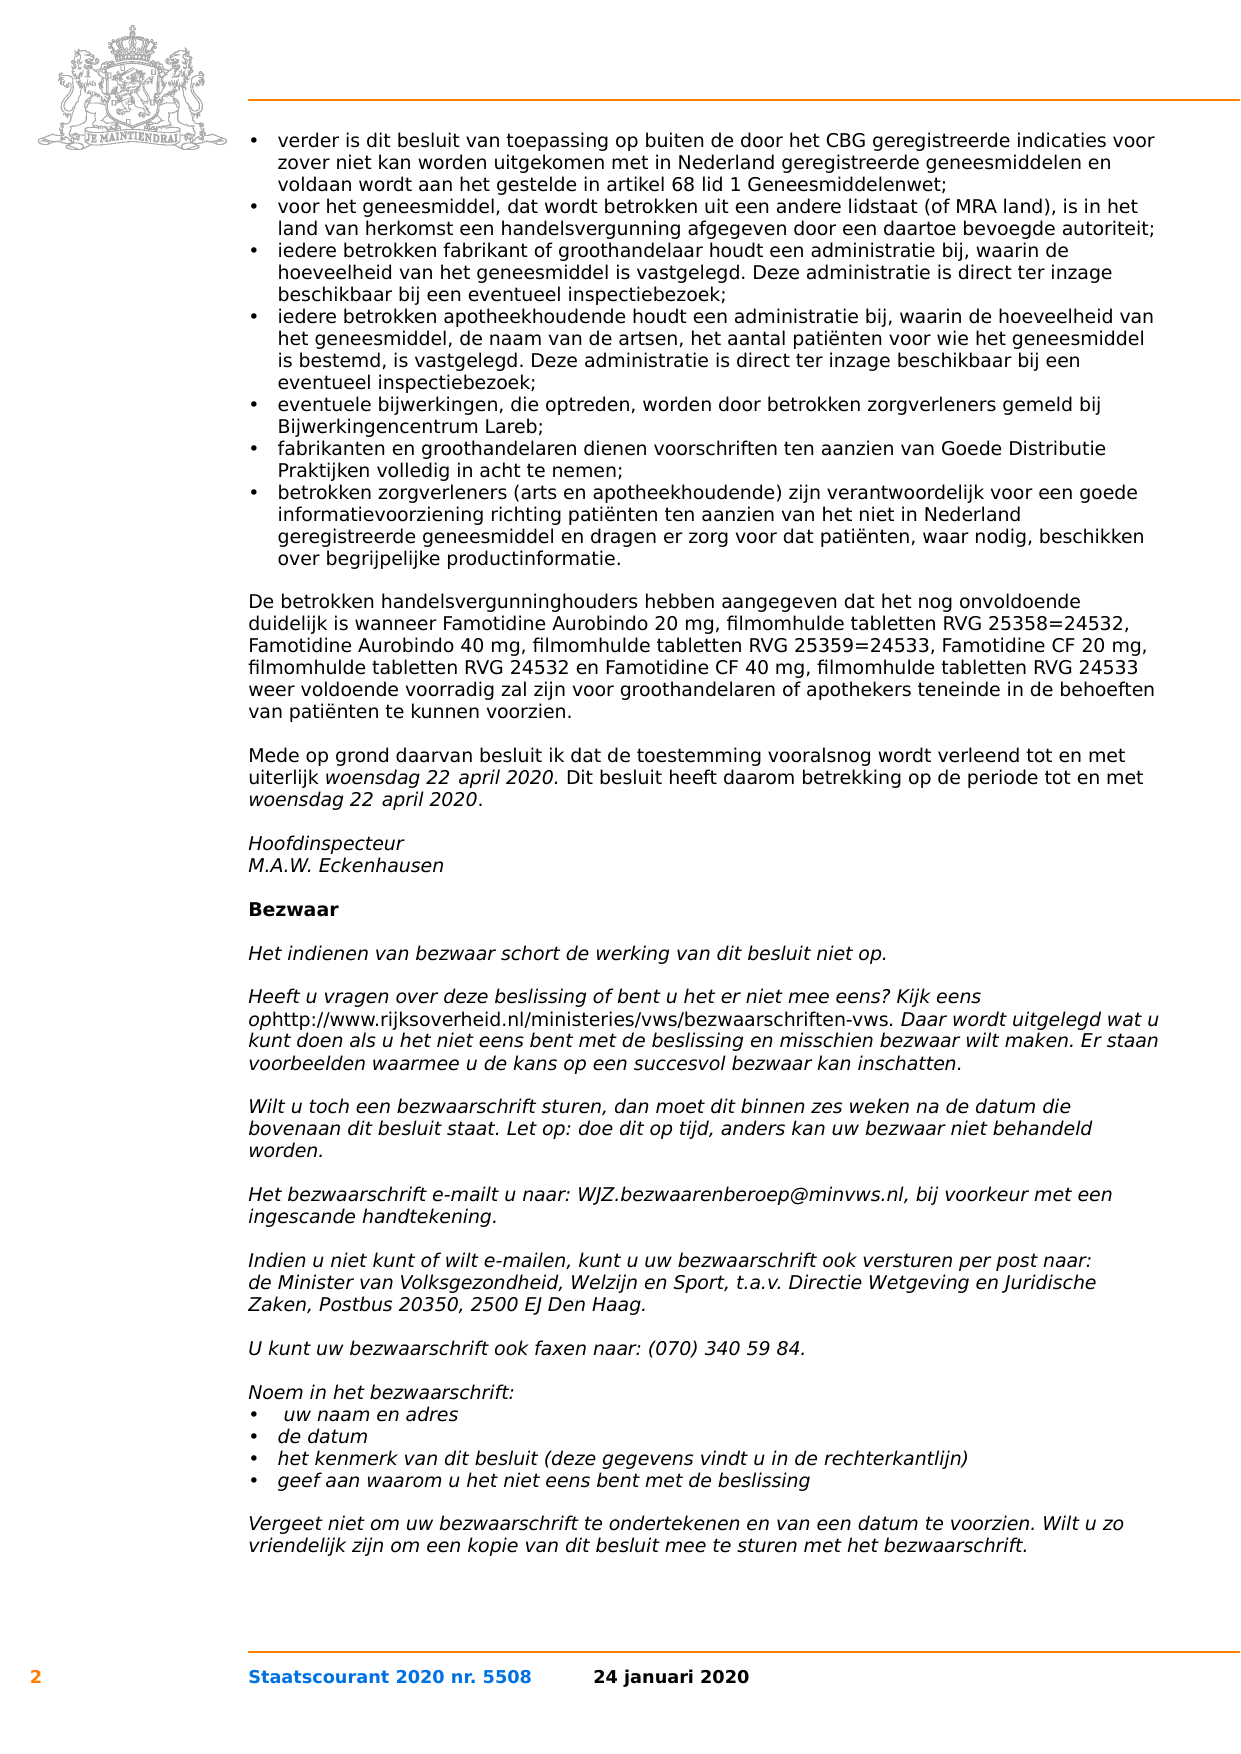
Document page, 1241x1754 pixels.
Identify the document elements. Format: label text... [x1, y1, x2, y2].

text De betrokken handelsvergunninghouders hebben aangegeven dat het nog onvoldoende duidelijk is wanneer Famotidine Aurobindo 20 mg, filmomhulde tabletten RVG 25358=24532, Famotidine Aurobindo 40 mg, filmomhulde tabletten RVG 25359=24533, Famotidine CF 20 mg, filmomhulde tabletten RVG 24532 en Famotidine CF 40 mg, filmomhulde tabletten RVG 24533 weer voldoende voorradig zal zijn voor groothandelaren of apothekers teneinde in de behoeften van patiënten te kunnen voorzien. [248, 591, 1163, 723]
text • iedere betrokken apotheekhoudende houdt een administratie bij, waarin de hoeveelheid van het geneesmiddel, de naam van de artsen, het aantal patiënten voor wie het geneesmiddel is bestemd, is vastgelegd. Deze administratie is direct ter inzage beschikbaar bij een eventueel inspectiebezoek; [248, 306, 1163, 394]
text Noem in het bezwaarschrift: [248, 1382, 1163, 1403]
text • fabrikanten en groothandelaren dienen voorschriften ten aanzien van Goede Distributie Praktijken volledig in acht te nemen; [248, 438, 1163, 482]
text Hoofdinspecteur M.A.W. Eckenhausen [248, 833, 1163, 877]
text Het bezwaarschrift e-mailt u naar: WJZ.bezwaarenberoep@minvws.nl, bij voorkeur met een ingescande handtekening. [248, 1184, 1163, 1228]
text Heeft u vragen over deze beslissing of bent u het er niet mee eens? Kijk eens ophttp://www.rijksoverheid.nl/ministeries/vws/bezwaarschriften-vws. Daar wordt uitgelegd wat u kunt doen als u het niet eens bent met de beslissing en misschien bezwaar wilt maken. Er staan voorbeelden waarmee u de kans op een succesvol bezwaar kan inschatten. [248, 986, 1163, 1074]
text • betrokken zorgverleners (arts en apotheekhoudende) zijn verantwoordelijk voor een goede informatievoorziening richting patiënten ten aanzien van het niet in Nederland geregistreerde geneesmiddel en dragen er zorg voor dat patiënten, waar nodig, beschikken over begrijpelijke productinformatie. [248, 482, 1163, 569]
text • uw naam en adres [248, 1403, 1163, 1426]
text Vergeet niet om uw bezwaarschrift te ondertekenen en van een datum te voorzien. Wilt u zo vriendelijk zijn om een kopie van dit besluit mee te sturen met het bezwaarschrift. [248, 1513, 1163, 1557]
text • de datum [248, 1426, 1163, 1447]
text • iedere betrokken fabrikant of groothandelaar houdt een administratie bij, waarin de hoeveelheid van het geneesmiddel is vastgelegd. Deze administratie is direct ter inzage beschikbaar bij een eventueel inspectiebezoek; [248, 240, 1163, 306]
text Indien u niet kunt of wilt e-mailen, kunt u uw bezwaarschrift ook versturen per post naar: [248, 1250, 1163, 1272]
text Wilt u toch een bezwaarschrift sturen, dan moet dit binnen zes weken na de datum die bovenaan dit besluit staat. Let op: doe dit op tijd, anders kan uw bezwaar niet behandeld worden. [248, 1096, 1163, 1162]
text • het kenmerk van dit besluit (deze gegevens vindt u in de rechterkantlijn) [248, 1447, 1163, 1469]
text • geef aan waarom u het niet eens bent met de beslissing [248, 1469, 1163, 1491]
text de Minister van Volksgezondheid, Welzijn en Sport, t.a.v. Directie Wetgeving en Juridische Zaken, Postbus 20350, 2500 EJ Den Haag. [248, 1272, 1163, 1316]
text Het indienen van bezwaar schort de werking van dit besluit niet op. [248, 943, 1163, 964]
text Mede op grond daarvan besluit ik dat de toestemming vooralsnog wordt verleend tot en met uiterlijk woensdag 22 april 2020. Dit besluit heeft daarom betrekking op de periode tot en met woensdag 22 april 2020. [248, 745, 1163, 811]
text • voor het geneesmiddel, dat wordt betrokken uit een andere lidstaat (of MRA land), is in het land van herkomst een handelsvergunning afgegeven door een daartoe bevoegde autoriteit; [248, 196, 1163, 240]
text Bezwaar [248, 899, 1163, 921]
text U kunt uw bezwaarschrift ook faxen naar: (070) 340 59 84. [248, 1338, 1163, 1360]
text • eventuele bijwerkingen, die optreden, worden door betrokken zorgverleners gemeld bij Bijwerkingencentrum Lareb; [248, 394, 1163, 438]
picture [38, 25, 227, 150]
text • verder is dit besluit van toepassing op buiten de door het CBG geregistreerde indicaties voor zover niet kan worden uitgekomen met in Nederland geregistreerde geneesmiddelen en voldaan wordt aan het gestelde in artikel 68 lid 1 Geneesmiddelenwet; [248, 130, 1163, 196]
